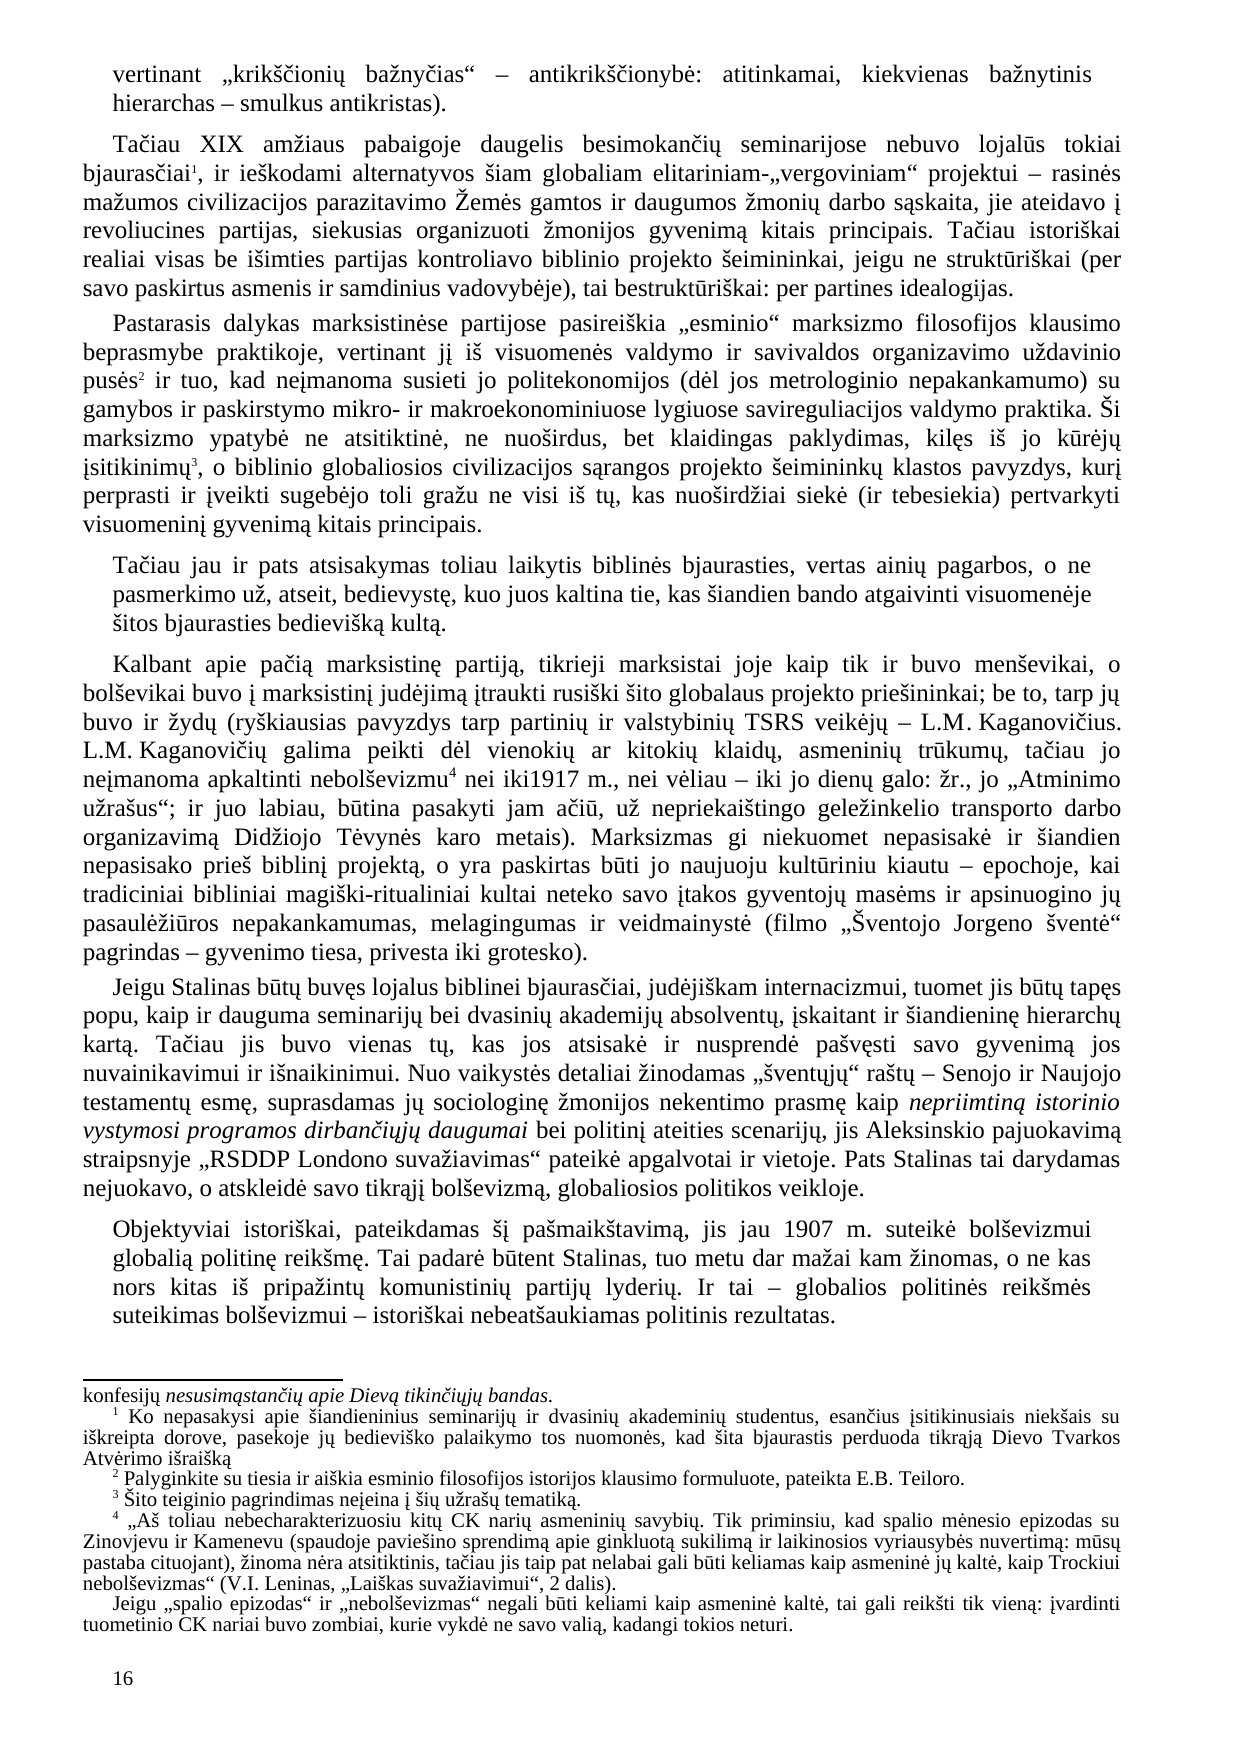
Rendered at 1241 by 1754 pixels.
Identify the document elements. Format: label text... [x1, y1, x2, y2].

text Jeigu Stalinas būtų buvęs lojalus biblinei bjaurasčiai, judėjiškam internacizmui, tuomet jis būtų tapęs popu, kaip ir dauguma seminarijų bei dvasinių akademijų absolventų, įskaitant ir šiandieninę hierarchų kartą. Tačiau jis buvo vienas tų, kas jos atsisakė ir nusprendė pašvęsti savo gyvenimą jos nuvainikavimui ir išnaikinimui. Nuo vaikystės detaliai žinodamas „šventųjų“ raštų – Senojo ir Naujojo testamentų esmę, suprasdamas jų sociologinę žmonijos nekentimo prasmę kaip nepriimtiną istorinio vystymosi programos dirbančiųjų daugumai bei politinį ateities scenarijų, jis Aleksinskio pajuokavimą straipsnyje „RSDDP Londono suvažiavimas“ pateikė apgalvotai ir vietoje. Pats Stalinas tai darydamas nejuokavo, o atskleidė savo tikrąjį bolševizmą, globaliosios politikos veikloje. [83, 972, 1122, 1202]
text Palyginkite su tiesia ir aiškia esminio filosofijos istorijos klausimo formuluote, pateikta E.B. Teiloro. [83, 1469, 1122, 1490]
text Tačiau jau ir pats atsisakymas toliau laikytis biblinės bjaurasties, vertas ainių pagarbos, o ne pasmerkimo už, atseit, bedievystę, kuo juos kaltina tie, kas šiandien bando atgaivinti visuomenėje šitos bjaurasties bedievišką kultą. [112, 550, 1092, 637]
text Jeigu „spalio epizodas“ ir „nebolševizmas“ negali būti keliami kaip asmeninė kaltė, tai gali reikšti tik vieną: įvardinti tuometinio CK nariai buvo zombiai, kurie vykdė ne savo valią, kadangi tokios neturi. [83, 1594, 1122, 1636]
text Jeigu vertinti iš juridinės pusės, tuomet tai kas aukščiau pateikta – rasizmo propaganda, o visiems kitiems dalykams, neskaitant rasizmo, pasireiškus kokioje nors vienoje valstybėje šiandien, yra apibūdinama žodžiais „totalitarinė visuomenė“, „totalitarinė diktatūra“, „nacizmas“, „fašizmas“ ir pan. Tačiau tam kad apibūdinti šitą reiškinį globaliu mąsteliu – antvalstybinėje valdymo sferoje – įprastas euro-amerikoniškos kultūros politinis leksikonas neturi tinkamų terminų. Mes tai įvardijame konkrečiai: judaistinis internacizmas, siono-internacizmas, ŽYDAVIMAS (o vertinant „krikščionių bažnyčias“ – antikrikščionybė: atitinkamai, kiekvienas bažnytinis hierarchas – smulkus antikristas). [112, 59, 1092, 117]
text Tačiau XIX amžiaus pabaigoje daugelis besimokančių seminarijose nebuvo lojalūs tokiai bjaurasčiai, ir ieškodami alternatyvos šiam globaliam elitariniam-„vergoviniam“ projektui – rasinės mažumos civilizacijos parazitavimo Žemės gamtos ir daugumos žmonių darbo sąskaita, jie ateidavo į revoliucines partijas, siekusias organizuoti žmonijos gyvenimą kitais principais. Tačiau istoriškai realiai visas be išimties partijas kontroliavo biblinio projekto šeimininkai, jeigu ne struktūriškai (per savo paskirtus asmenis ir samdinius vadovybėje), tai bestruktūriškai: per partines idealogijas. [83, 129, 1122, 302]
text Kalbant apie pačią marksistinę partiją, tikrieji marksistai joje kaip tik ir buvo menševikai, o bolševikai buvo į marksistinį judėjimą įtraukti rusiški šito globalaus projekto priešininkai; be to, tarp jų buvo ir žydų (ryškiausias pavyzdys tarp partinių ir valstybinių TSRS veikėjų – L.M. Kaganovičius. L.M. Kaganovičių galima peikti dėl vienokių ar kitokių klaidų, asmeninių trūkumų, tačiau jo neįmanoma apkaltinti nebolševizmu nei iki1917 m., nei vėliau – iki jo dienų galo: žr., jo „Atminimo užrašus“; ir juo labiau, būtina pasakyti jam ačiū, už nepriekaištingo geležinkelio transporto darbo organizavimą Didžiojo Tėvynės karo metais). Marksizmas gi niekuomet nepasisakė ir šiandien nepasisako prieš biblinį projektą, o yra paskirtas būti jo naujuoju kultūriniu kiautu – epochoje, kai tradiciniai bibliniai magiški-ritualiniai kultai neteko savo įtakos gyventojų masėms ir apsinuogino jų pasaulėžiūros nepakankamumas, melagingumas ir veidmainystė (filmo „Šventojo Jorgeno šventė“ pagrindas – gyvenimo tiesa, privesta iki grotesko). [83, 649, 1122, 965]
text Objektyviai istoriškai, pateikdamas šį pašmaikštavimą, jis jau 1907 m. suteikė bolševizmui globalią politinę reikšmę. Tai padarė būtent Stalinas, tuo metu dar mažai kam žinomas, o ne kas nors kitas iš pripažintų komunistinių partijų lyderių. Ir tai – globalios politinės reikšmės suteikimas bolševizmui – istoriškai nebeatšaukiamas politinis rezultatas. [112, 1214, 1092, 1329]
text Šito teiginio pagrindimas neįeina į šių užrašų tematiką. [83, 1490, 1122, 1511]
text Ko nepasakysi apie šiandieninius seminarijų ir dvasinių akademinių studentus, esančius įsitikinusiais niekšais su iškreipta dorove, pasekoje jų bedieviško palaikymo tos nuomonės, kad šita bjaurastis perduoda tikrąją Dievo Tvarkos Atvėrimo išraišką [83, 1407, 1122, 1469]
text Pastarasis dalykas marksistinėse partijose pasireiškia „esminio“ marksizmo filosofijos klausimo beprasmybe praktikoje, vertinant jį iš visuomenės valdymo ir savivaldos organizavimo uždavinio pusės ir tuo, kad neįmanoma susieti jo politekonomijos (dėl jos metrologinio nepakankamumo) su gamybos ir paskirstymo mikro- ir makroekonominiuose lygiuose savireguliacijos valdymo praktika. Ši marksizmo ypatybė ne atsitiktinė, ne nuoširdus, bet klaidingas paklydimas, kilęs iš jo kūrėjų įsitikinimų, o biblinio globaliosios civilizacijos sąrangos projekto šeimininkų klastos pavyzdys, kurį perprasti ir įveikti sugebėjo toli gražu ne visi iš tų, kas nuoširdžiai siekė (ir tebesiekia) pertvarkyti visuomeninį gyvenimą kitais principais. [83, 308, 1122, 538]
text konfesijų nesusimąstančių apie Dievą tikinčiųjų bandas. [83, 1386, 1122, 1407]
text „Aš toliau nebecharakterizuosiu kitų CK narių asmeninių savybių. Tik priminsiu, kad spalio mėnesio epizodas su Zinovjevu ir Kamenevu (spaudoje paviešino sprendimą apie ginkluotą sukilimą ir laikinosios vyriausybės nuvertimą: mūsų pastaba cituojant), žinoma nėra atsitiktinis, tačiau jis taip pat nelabai gali būti keliamas kaip asmeninė jų kaltė, kaip Trockiui nebolševizmas“ (V.I. Leninas, „Laiškas suvažiavimui“, 2 dalis). [83, 1511, 1122, 1594]
